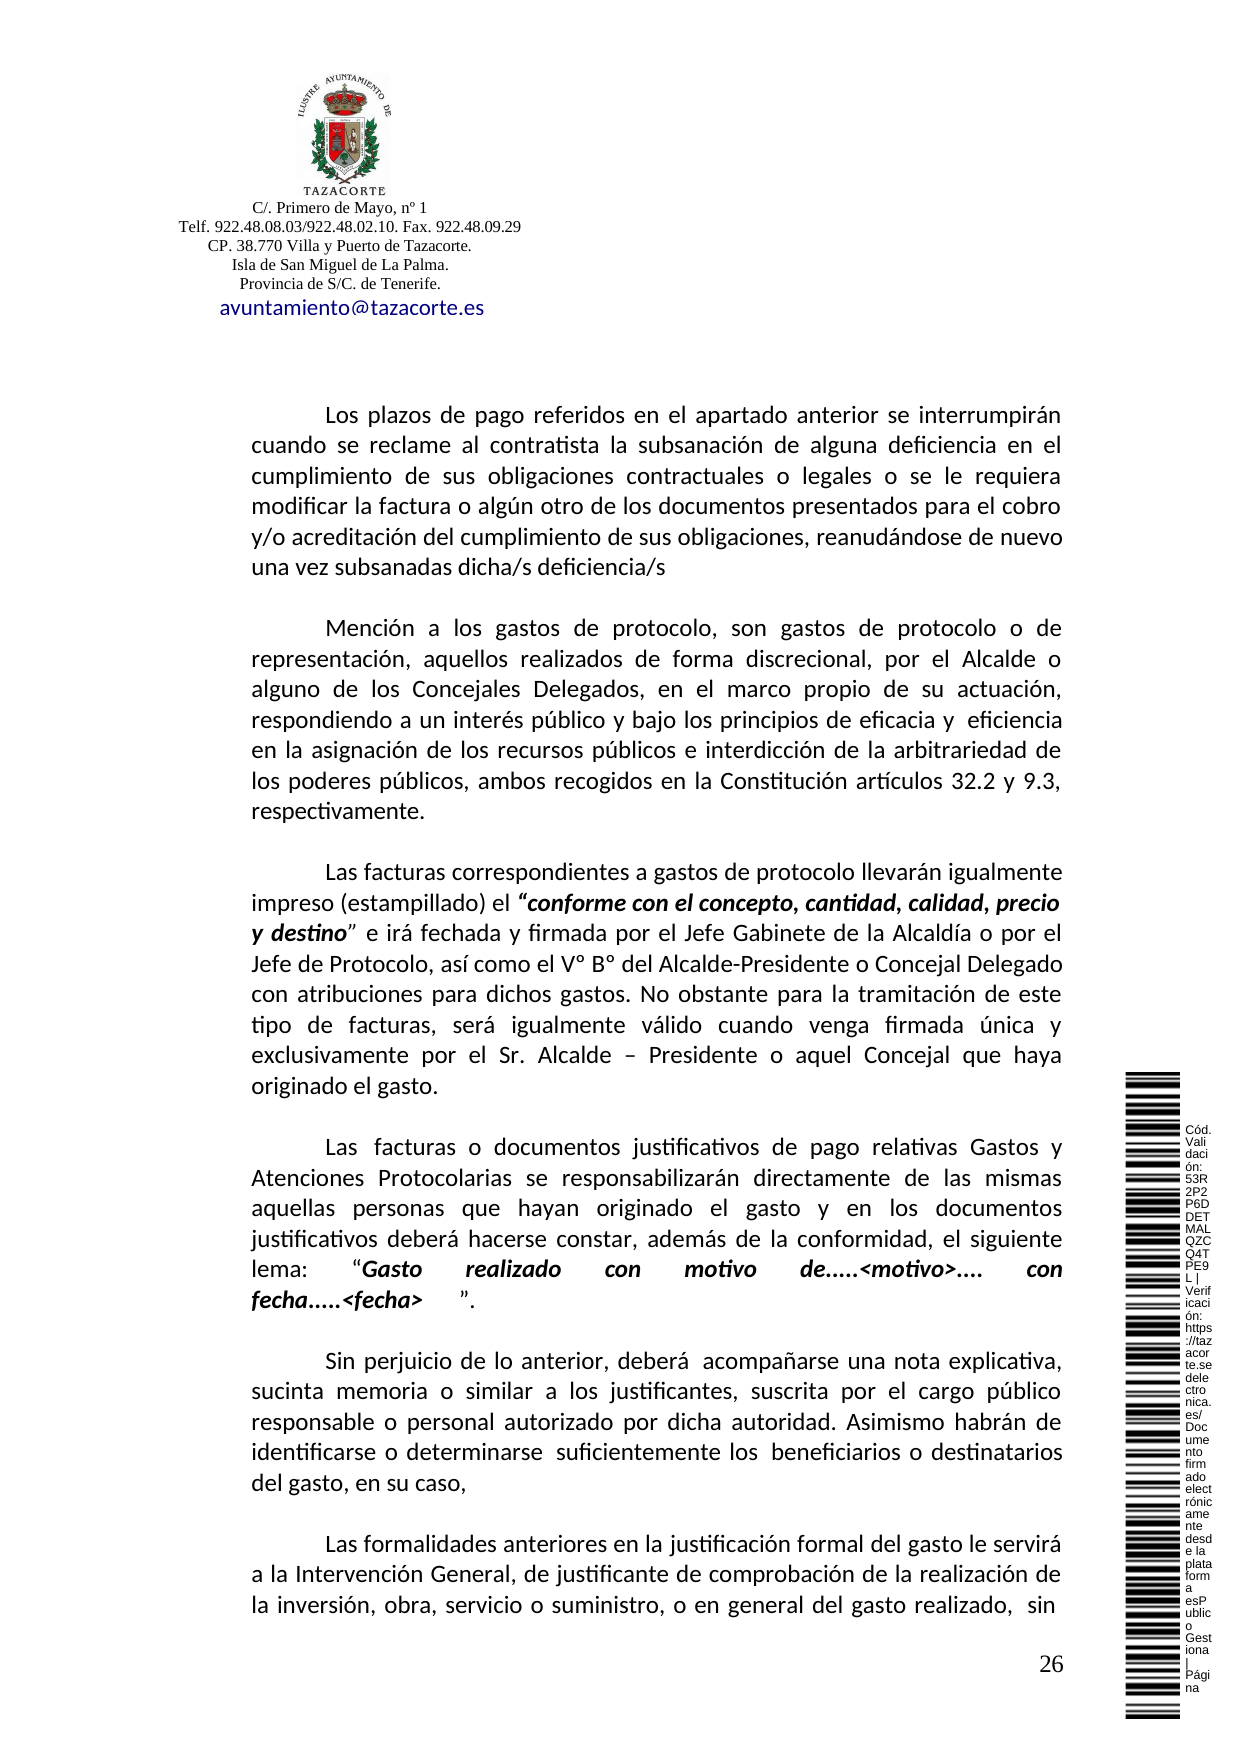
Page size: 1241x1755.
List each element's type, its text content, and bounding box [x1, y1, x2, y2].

text Cód. Validación: 53R2P2P6DDETMALQZCQ4TPE9L | Verificación: https://tazacorte.sedelectronica.es/ Documento firmado electrónicamente desde la plataforma esPublico Gestiona | Página 26 de 63 [1185, 1124, 1212, 1693]
text 26 [37, 1649, 1064, 1678]
text Sin perjuicio de lo anterior, deberá acompañarse una nota explicativa, sucinta memoria o similar a los justificantes, suscrita por el cargo público responsable o personal autorizado por dicha autoridad. Asimismo habrán de identificarse o determinarse suficientemente los beneficiarios o destinatarios del gasto, en su caso, [251, 1345, 1063, 1498]
text Los plazos de pago referidos en el apartado anterior se interrumpirán cuando se reclame al contratista la subsanación de alguna deficiencia en el cumplimiento de sus obligaciones contractuales o legales o se le requiera modificar la factura o algún otro de los documentos presentados para el cobro y/o acreditación del cumplimiento de sus obligaciones, reanudándose de nuevo una vez subsanadas dicha/s deficiencia/s [251, 399, 1063, 582]
text Las facturas o documentos justificativos de pago relativas Gastos y Atenciones Protocolarias se responsabilizarán directamente de las mismas aquellas personas que hayan originado el gasto y en los documentos justificativos deberá hacerse constar, además de la conformidad, el siguiente lema: “Gasto realizado con motivo de.....<motivo>.... con fecha.....<fecha> ”. [251, 1131, 1063, 1314]
text Las formalidades anteriores en la justificación formal del gasto le servirá a la Intervención General, de justificante de comprobación de la realización de la inversión, obra, servicio o suministro, o en general del gasto realizado, sin [251, 1528, 1063, 1620]
text Mención a los gastos de protocolo, son gastos de protocolo o de representación, aquellos realizados de forma discrecional, por el Alcalde o alguno de los Concejales Delegados, en el marco propio de su actuación, respondiendo a un interés público y bajo los principios de eficacia y eficiencia en la asignación de los recursos públicos e interdicción de la arbitrariedad de los poderes públicos, ambos recogidos en la Constitución artículos 32.2 y 9.3, respectivamente. [251, 612, 1063, 826]
text Las facturas correspondientes a gastos de protocolo llevarán igualmente impreso (estampillado) el “conforme con el concepto, cantidad, calidad, precio y destino” e irá fechada y firmada por el Jefe Gabinete de la Alcaldía o por el Jefe de Protocolo, así como el Vº Bº del Alcalde-Presidente o Concejal Delegado con atribuciones para dichos gastos. No obstante para la tramitación de este tipo de facturas, será igualmente válido cuando venga firmada única y exclusivamente por el Sr. Alcalde – Presidente o aquel Concejal que haya originado el gasto. [251, 857, 1063, 1101]
